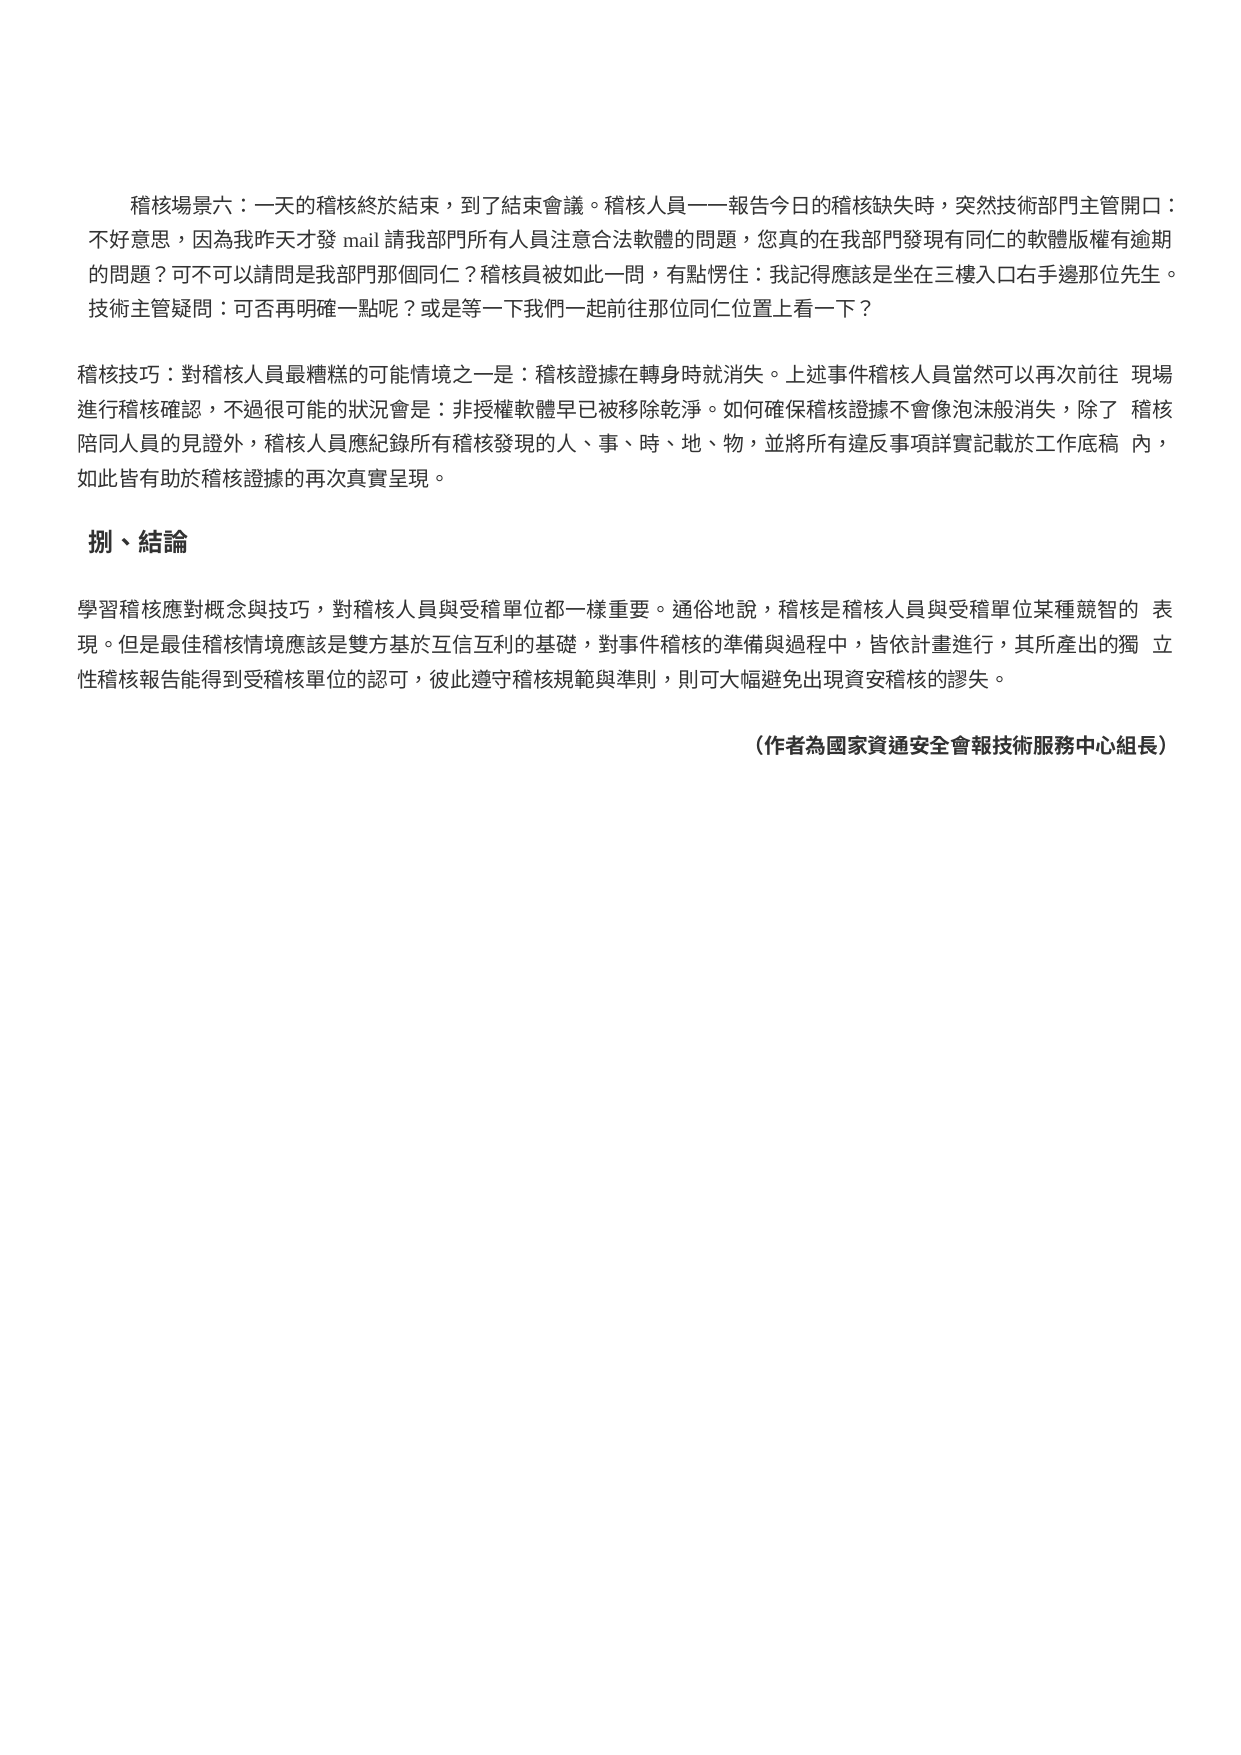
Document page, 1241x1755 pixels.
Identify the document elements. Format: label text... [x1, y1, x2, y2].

text 學習稽核應對概念與技巧，對稽核人員與受稽單位都一樣重要。通俗地說，稽核是稽核人員與受稽單位某種競智的 表現。但是最佳稽核情境應該是雙方基於互信互利的基礎，對事件稽核的準備與過程中，皆依計畫進行，其所產出的獨 立性稽核報告能得到受稽核單位的認可，彼此遵守稽核規範與準則，則可大幅避免出現資安稽核的謬失。 [77, 596, 1173, 693]
text 稽核場景六：一天的稽核終於結束，到了結束會議。稽核人員一一報告今日的稽核缺失時，突然技術部門主管開口： 不好意思，因為我昨天才發 mail 請我部門所有人員注意合法軟體的問題，您真的在我部門發現有同仁的軟體版權有逾期 的問題？可不可以請問是我部門那個同仁？稽核員被如此一問，有點愣住：我記得應該是坐在三樓入口右手邊那位先生。 技術主管疑問：可否再明確一點呢？或是等一下我們一起前往那位同仁位置上看一下？ [88, 191, 1199, 322]
text 稽核技巧：對稽核人員最糟糕的可能情境之一是：稽核證據在轉身時就消失。上述事件稽核人員當然可以再次前往 現場進行稽核確認，不過很可能的狀況會是：非授權軟體早已被移除乾淨。如何確保稽核證據不會像泡沫般消失，除了 稽核陪同人員的見證外，稽核人員應紀錄所有稽核發現的人、事、時、地、物，並將所有違反事項詳實記載於工作底稿 內，如此皆有助於稽核證據的再次真實呈現。 [77, 360, 1173, 493]
text （作者為國家資通安全會報技術服務中心組長） [743, 732, 1199, 760]
subtitle 捌、結論 [88, 524, 1199, 558]
